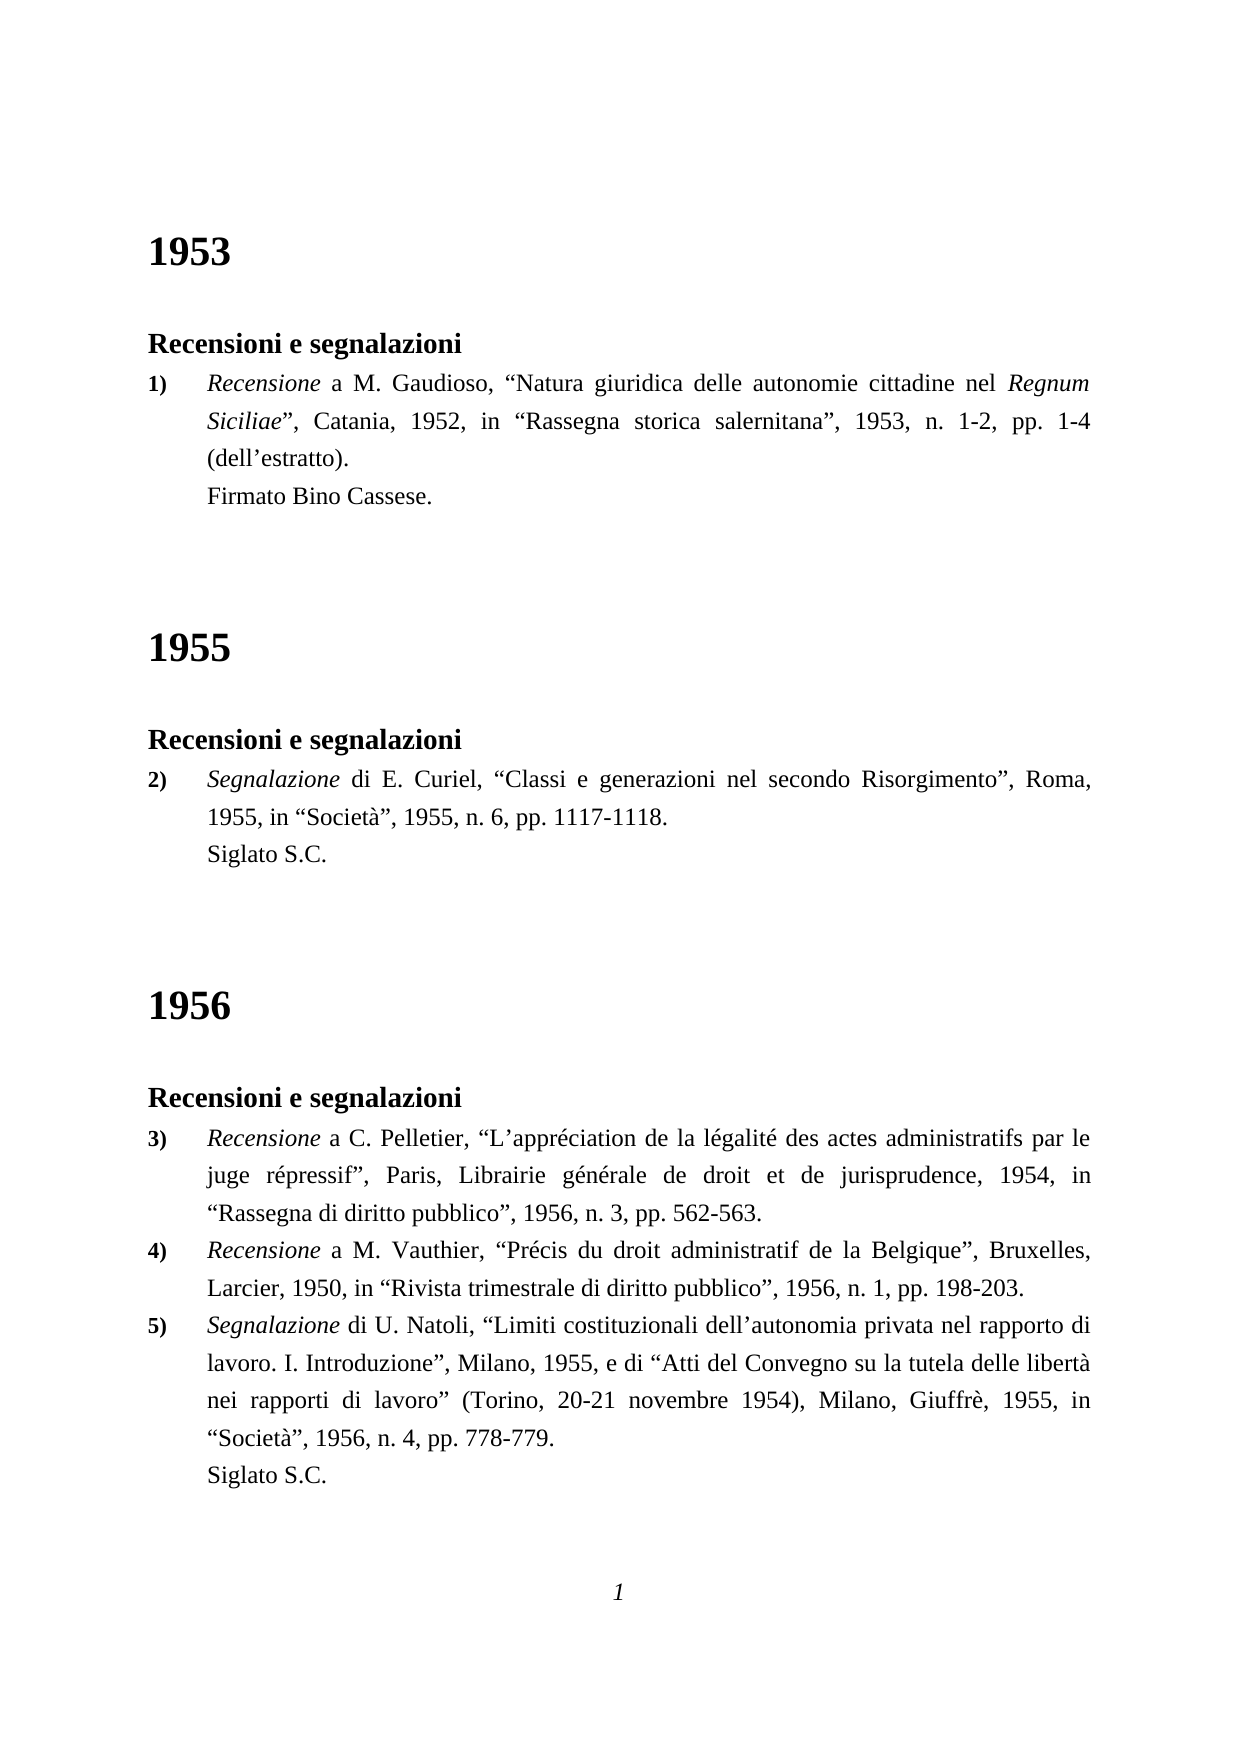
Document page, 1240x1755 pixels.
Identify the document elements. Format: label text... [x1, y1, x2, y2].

text Siglato S.C. [154, 831, 1092, 868]
list Recensione a M. Vauthier, “Précis du droit administratif de la Belgique”, Bruxelles, Larcier, 1950, in “Rivista trimestrale di diritto pubblico”, 1956, n. 1, pp. 198-203. [148, 1226, 1092, 1301]
text 1956 [148, 981, 1092, 1028]
text Firmato Bino Cassese. [148, 472, 1092, 510]
list Segnalazione di U. Natoli, “Limiti costituzionali dell’autonomia privata nel rapporto di lavoro. I. Introduzione”, Milano, 1955, e di “Atti del Convegno su la tutela delle libertà nei rapporti di lavoro” (Torino, 20-21 novembre 1954), Milano, Giuffrè, 1955, in “Società”, 1956, n. 4, pp. 778-779. [148, 1301, 1092, 1451]
text 1953 [148, 226, 1092, 274]
text Recensioni e segnalazioni [148, 718, 1092, 756]
text 1955 [148, 622, 1092, 670]
list Recensione a M. Gaudioso, “Natura giuridica delle autonomie cittadine nel Regnum Siciliae”, Catania, 1952, in “Rassegna storica salernitana”, 1953, n. 1-2, pp. 1-4 (dell’estratto). [148, 360, 1092, 472]
list Segnalazione di E. Curiel, “Classi e generazioni nel secondo Risorgimento”, Roma, 1955, in “Società”, 1955, n. 6, pp. 1117-1118. [148, 756, 1092, 831]
text Siglato S.C. [148, 1451, 1092, 1489]
text Recensioni e segnalazioni [148, 322, 1092, 360]
text Recensioni e segnalazioni [148, 1076, 1092, 1114]
list Recensione a C. Pelletier, “L’appréciation de la légalité des actes administratifs par le juge répressif”, Paris, Librairie générale de droit et de jurisprudence, 1954, in “Rassegna di diritto pubblico”, 1956, n. 3, pp. 562-563. [148, 1114, 1092, 1226]
